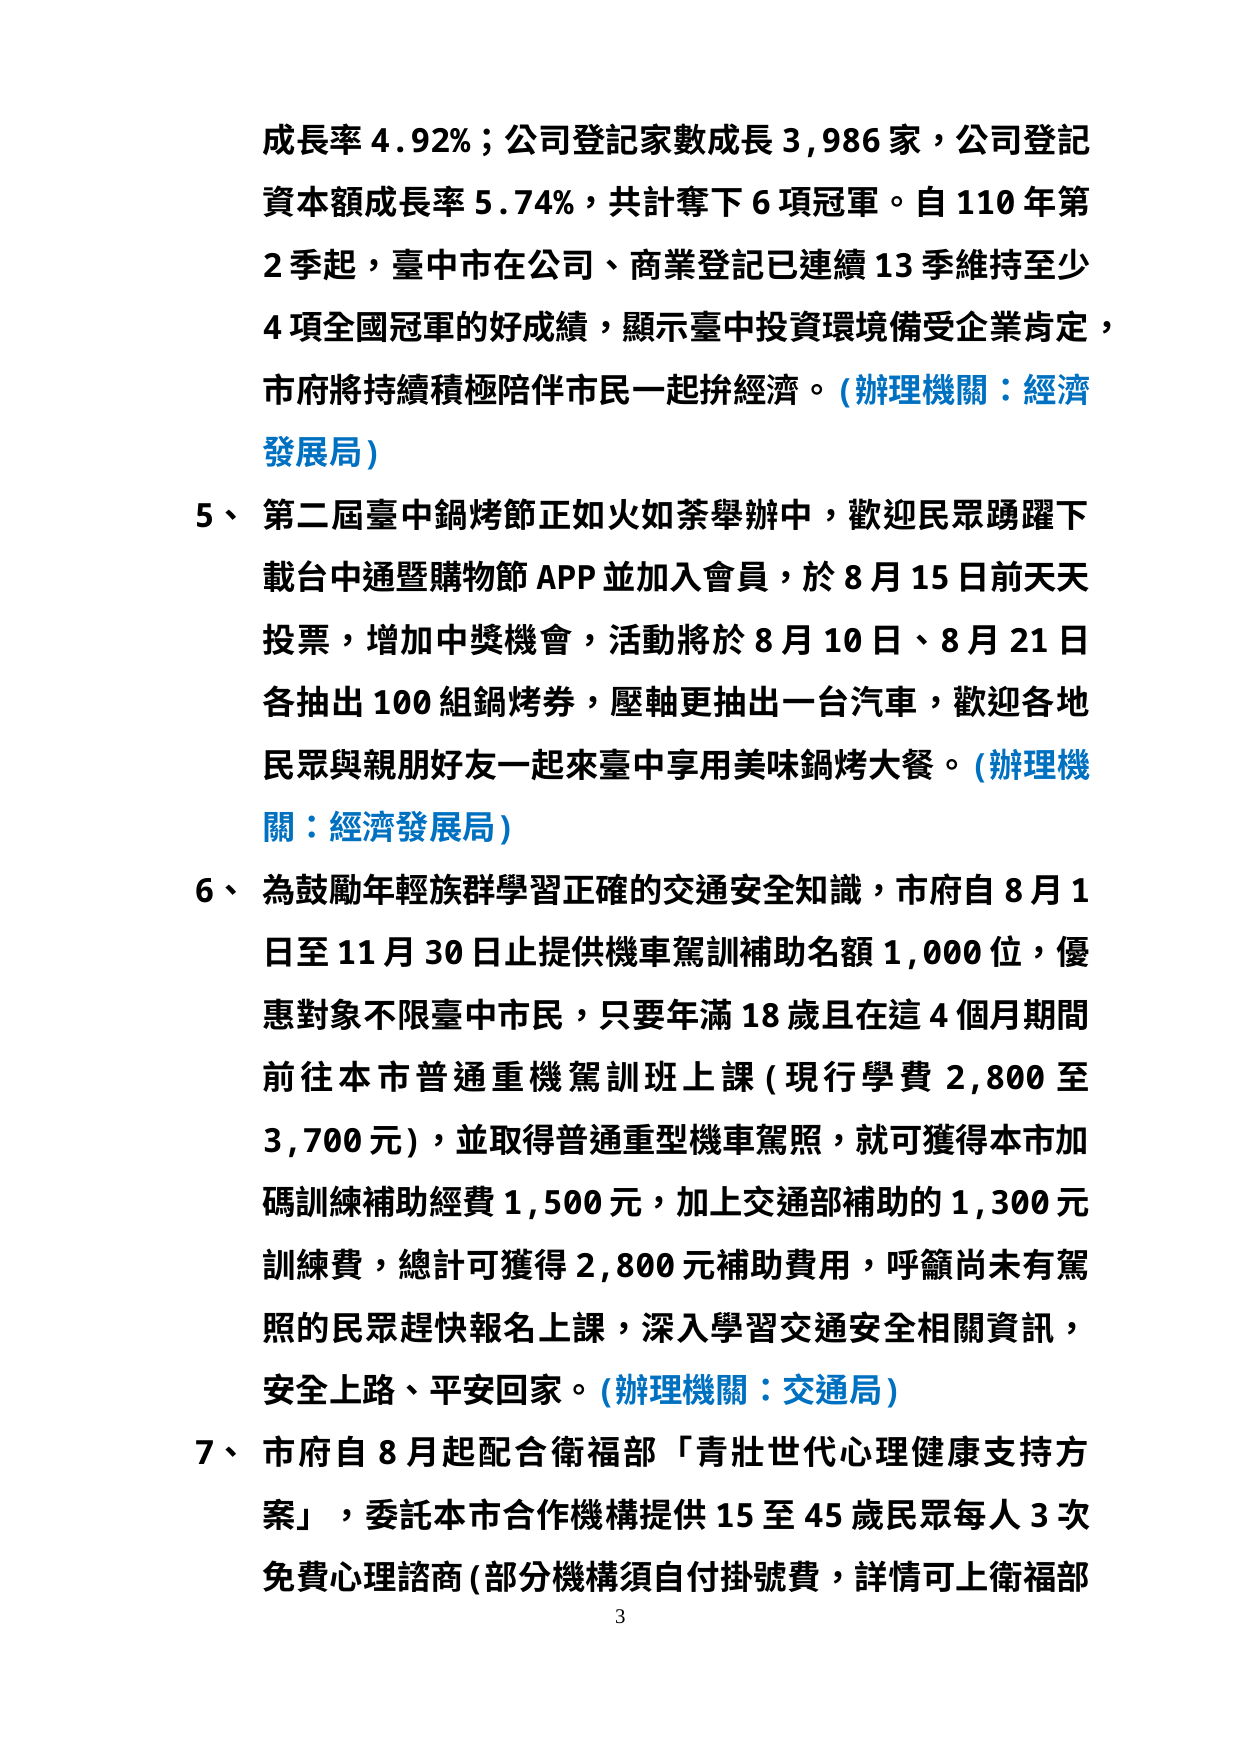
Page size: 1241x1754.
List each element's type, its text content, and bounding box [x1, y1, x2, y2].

list 為鼓勵年輕族群學習正確的交通安全知識，市府自8月1日至11月30日止提供機車駕訓補助名額1,000位，優惠對象不限臺中市民，只要年滿18歲且在這4個月期間前往本市普通重機駕訓班上課(現行學費2,800至3,700元)，並取得普通重型機車駕照，就可獲得本市加碼訓練補助經費1,500元，加上交通部補助的1,300元訓練費，總計可獲得2,800元補助費用，呼籲尚未有駕照的民眾趕快報名上課，深入學習交通安全相關資訊，安全上路、平安回家。(辦理機關：交通局) [194, 846, 1090, 1409]
list 經濟部最新統計資料出爐，今年(113年)第2季臺中市在公司、商業登記表現亮眼：商業登記家數成長4,348家、成長率3.35%；商業登記資本額成長11.88億元、成長率4.92%；公司登記家數成長3,986家，公司登記資本額成長率5.74%，共計奪下6項冠軍。自110年第2季起，臺中市在公司、商業登記已連續13季維持至少4項全國冠軍的好成績，顯示臺中投資環境備受企業肯定，市府將持續積極陪伴市民一起拚經濟。(辦理機關：經濟發展局) [194, 96, 1090, 471]
list 第二屆臺中鍋烤節正如火如荼舉辦中，歡迎民眾踴躍下載台中通暨購物節APP並加入會員，於8月15日前天天投票，增加中獎機會，活動將於8月10日、8月21日各抽出100組鍋烤券，壓軸更抽出一台汽車，歡迎各地民眾與親朋好友一起來臺中享用美味鍋烤大餐。(辦理機關：經濟發展局) [194, 471, 1090, 846]
list 市府自8月起配合衛福部「青壯世代心理健康支持方案」，委託本市合作機構提供15至45歲民眾每人3次免費心理諮商(部分機構須自付掛號費，詳情可上衛福部 [194, 1409, 1090, 1596]
